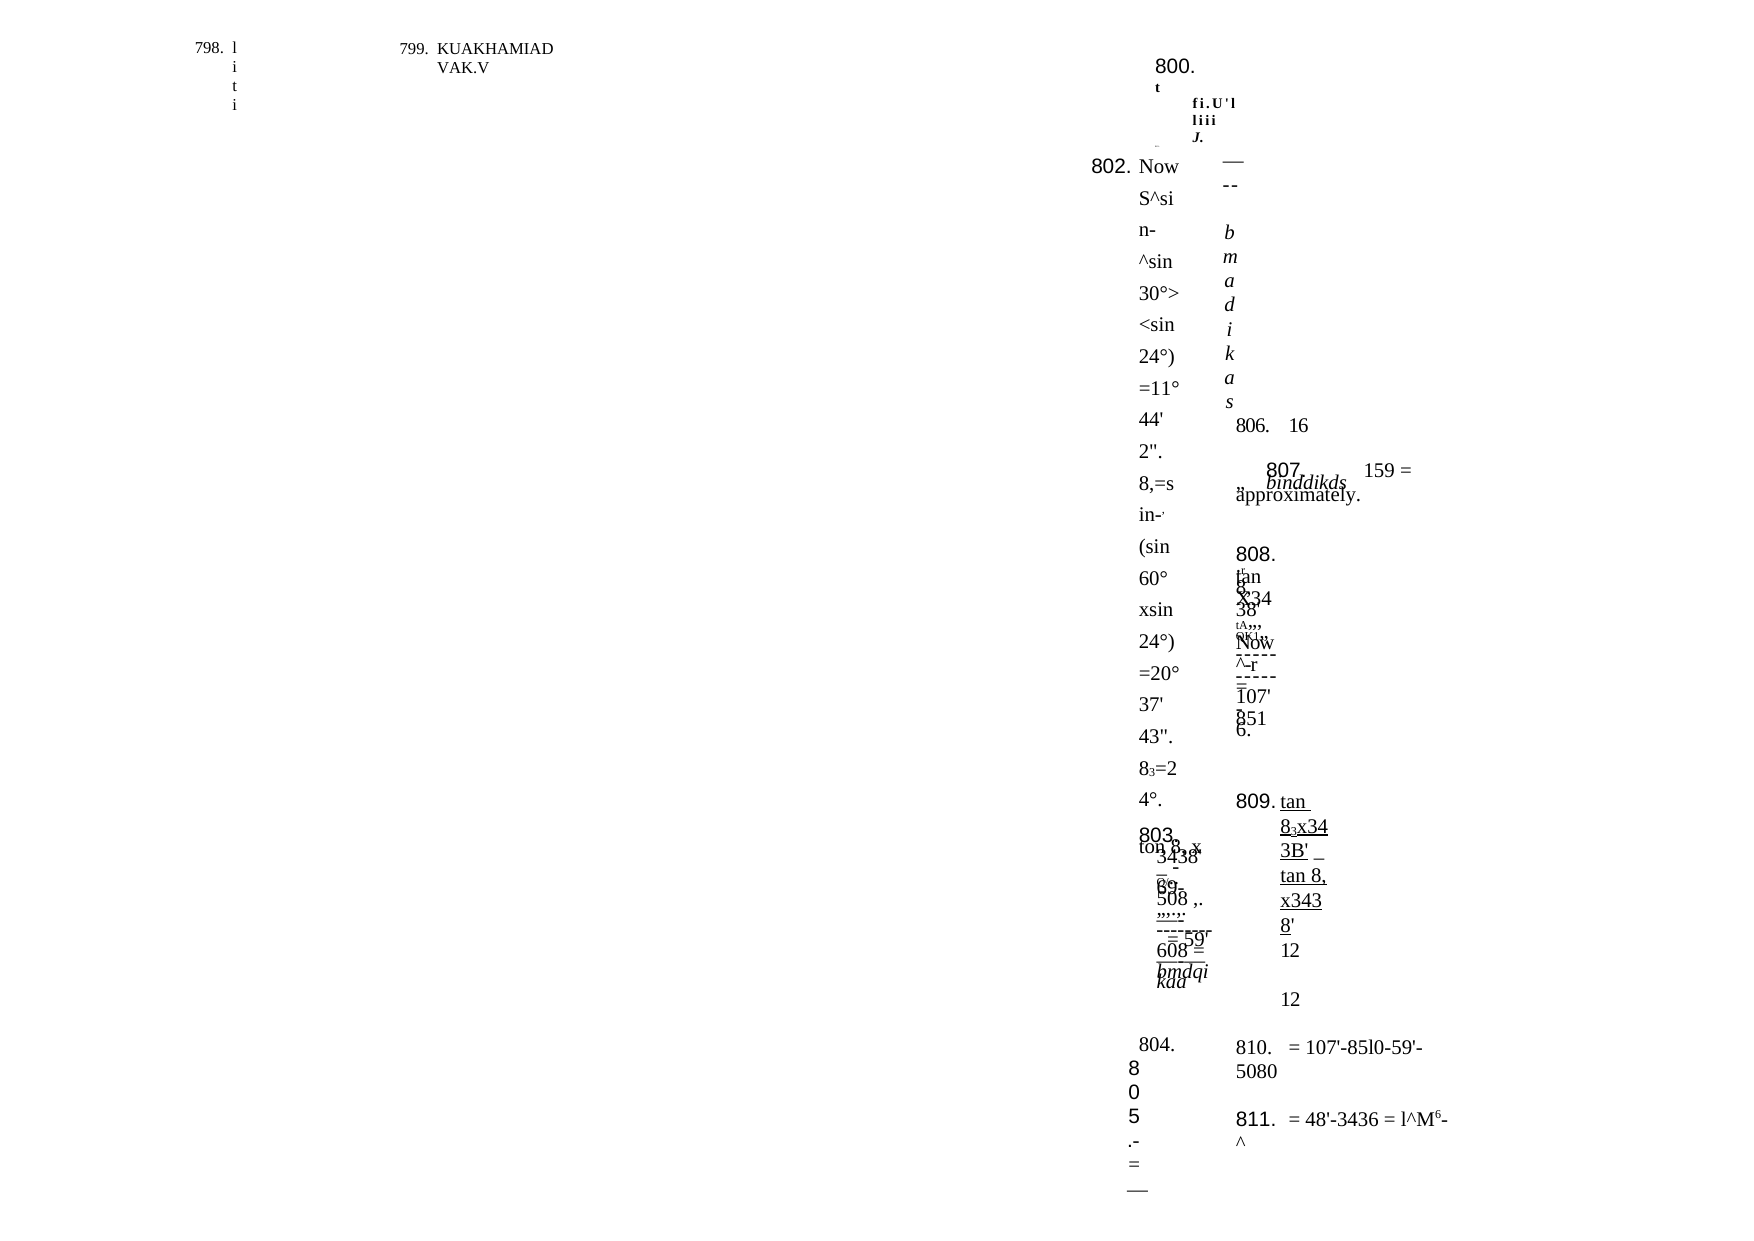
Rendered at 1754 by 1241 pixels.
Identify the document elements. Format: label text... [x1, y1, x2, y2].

list liti [194, 37, 232, 114]
list 16 [1236, 413, 1489, 437]
list 159 = „ binddikds approximately. [1236, 468, 1431, 504]
list tan 83x343B' _ tan 8, x3438' 12 12 [1236, 788, 1329, 1012]
list = —— bmadikas [1127, 1056, 1141, 1191]
list Now S^sin-^sin 30°><sin 24°)=11° 44' 2". 8,=sin-,(sin 60° xsin 24°) =20° 37' 43". 83=24°. [1138, 148, 1177, 813]
list = —— bmadikas [1223, 163, 1238, 413]
list .r tan 8, X3438' tA„, QK1„ Now ^-r = 107'-8516. [1236, 553, 1277, 739]
list ton 8, x 3438' _ -Q/..nQ 69-508 ,. „,.,. —-~ = 59' 608 = —-— bmdqikaa [1138, 834, 1177, 991]
list = 107'-85l0-59'-5080 [1236, 1035, 1454, 1083]
list 168-688 ,. .,.,. [1138, 1032, 1177, 1056]
list = 48'-3436 = l^M6- ^ [1236, 1107, 1453, 1155]
list KUAKHAMIAD VAK.V [399, 39, 571, 77]
list t fi.U'lliii J. [1155, 54, 1238, 145]
